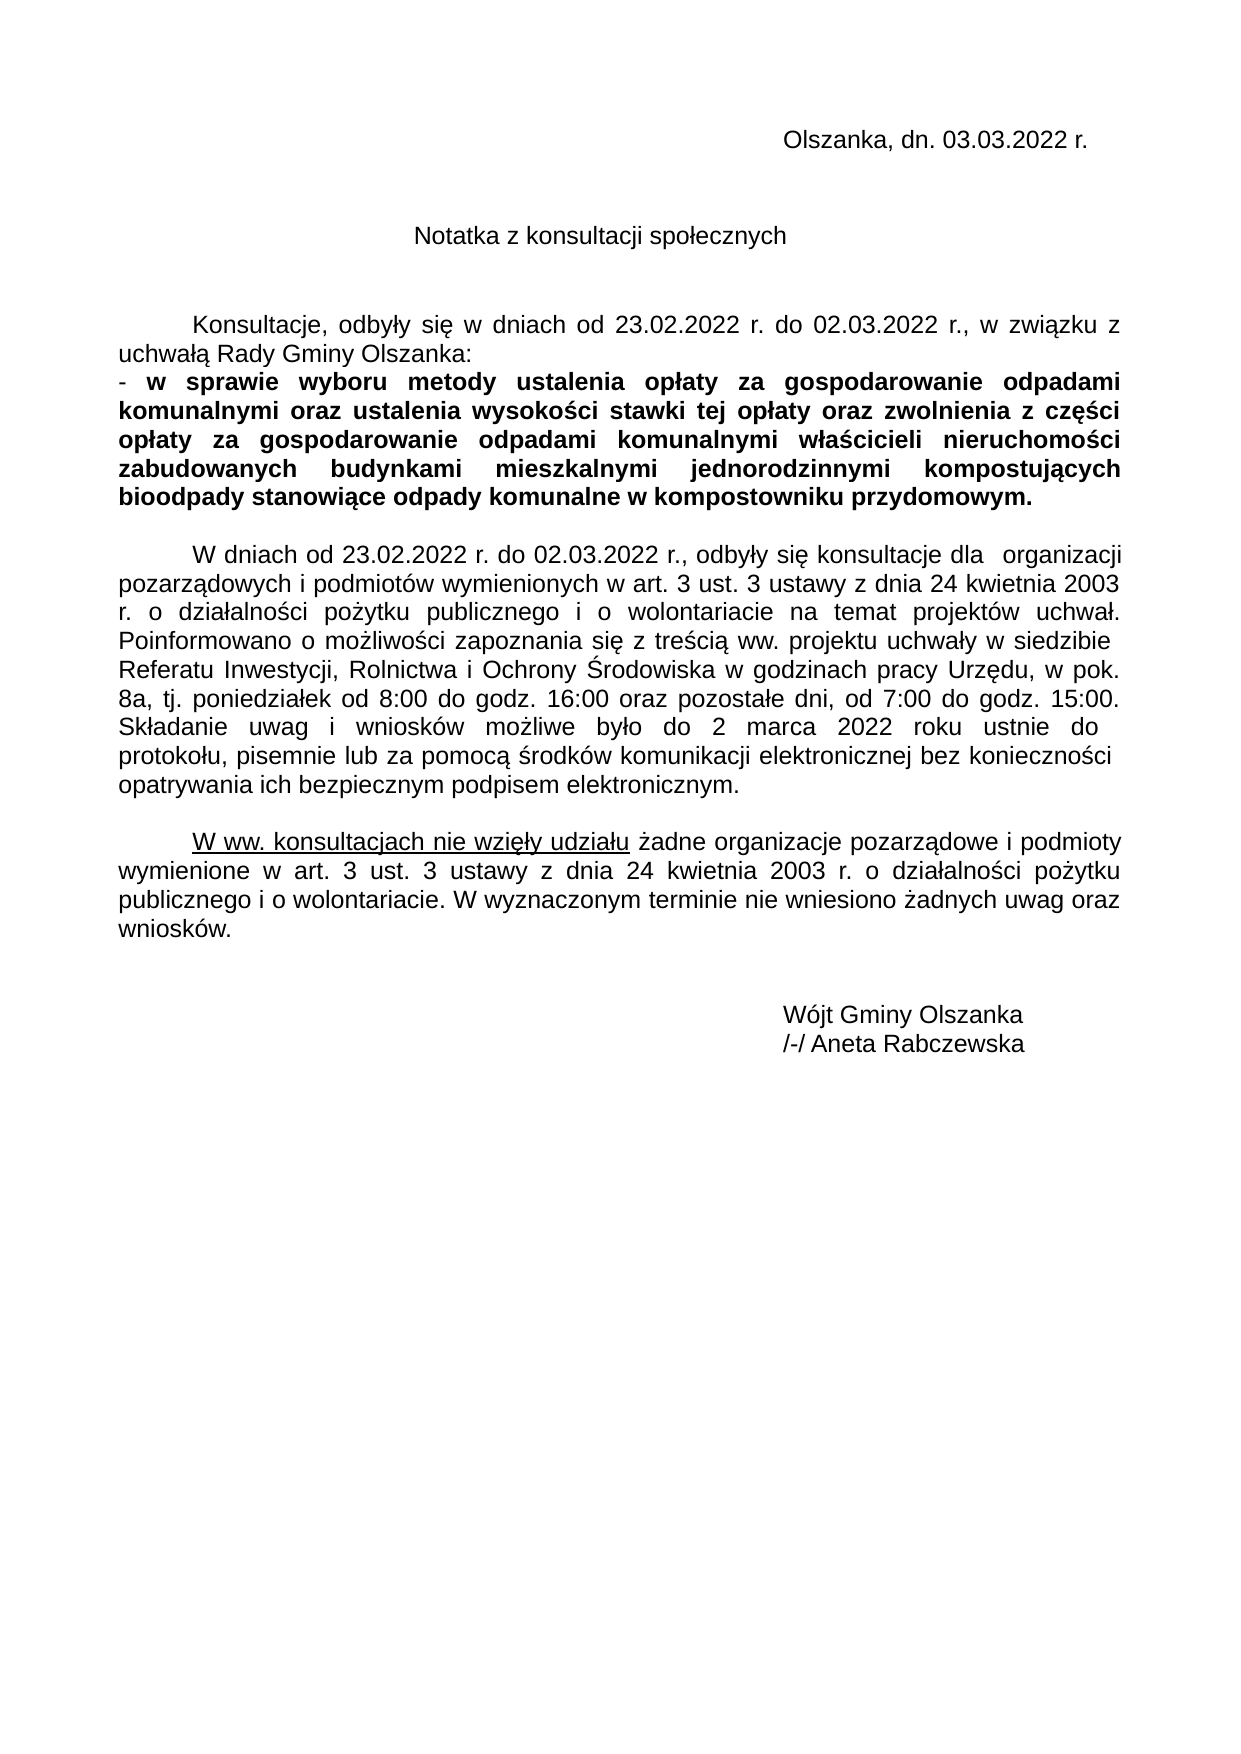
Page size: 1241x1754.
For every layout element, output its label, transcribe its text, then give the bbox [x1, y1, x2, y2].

text W ww. konsultacjach nie wzięły udziału żadne organizacje pozarządowe i podmioty wymienione w art. 3 ust. 3 ustawy z dnia 24 kwietnia 2003 r. o działalności pożytku publicznego i o wolontariacie. W wyznaczonym terminie nie wniesiono żadnych uwag oraz wniosków. [118, 827, 1122, 971]
text Notatka z konsultacji społecznych [118, 214, 1122, 252]
text W dniach od 23.02.2022 r. do 02.03.2022 r., odbyły się konsultacje dla organizacji pozarządowych i podmiotów wymienionych w art. 3 ust. 3 ustawy z dnia 24 kwietnia 2003 r. o działalności pożytku publicznego i o wolontariacie na temat projektów uchwał. Poinformowano o możliwości zapoznania się z treścią ww. projektu uchwały w siedzibie Referatu Inwestycji, Rolnictwa i Ochrony Środowiska w godzinach pracy Urzędu, w pok. 8a, tj. poniedziałek od 8:00 do godz. 16:00 oraz pozostałe dni, od 7:00 do godz. 15:00. Składanie uwag i wniosków możliwe było do 2 marca 2022 roku ustnie do protokołu, pisemnie lub za pomocą środków komunikacji elektronicznej bez konieczności opatrywania ich bezpiecznym podpisem elektronicznym. [118, 511, 1122, 798]
text Olszanka, dn. 03.03.2022 r. [118, 118, 1122, 185]
text Konsultacje, odbyły się w dniach od 23.02.2022 r. do 02.03.2022 r., w związku z uchwałą Rady Gminy Olszanka: [118, 310, 1122, 367]
text - w sprawie wyboru metody ustalenia opłaty za gospodarowanie odpadami komunalnymi oraz ustalenia wysokości stawki tej opłaty oraz zwolnienia z części opłaty za gospodarowanie odpadami komunalnymi właścicieli nieruchomości zabudowanych budynkami mieszkalnymi jednorodzinnymi kompostujących bioodpady stanowiące odpady komunalne w kompostowniku przydomowym. [118, 367, 1122, 511]
text Wójt Gminy Olszanka [118, 1000, 1122, 1028]
text /-/ Aneta Rabczewska [118, 1028, 1122, 1057]
